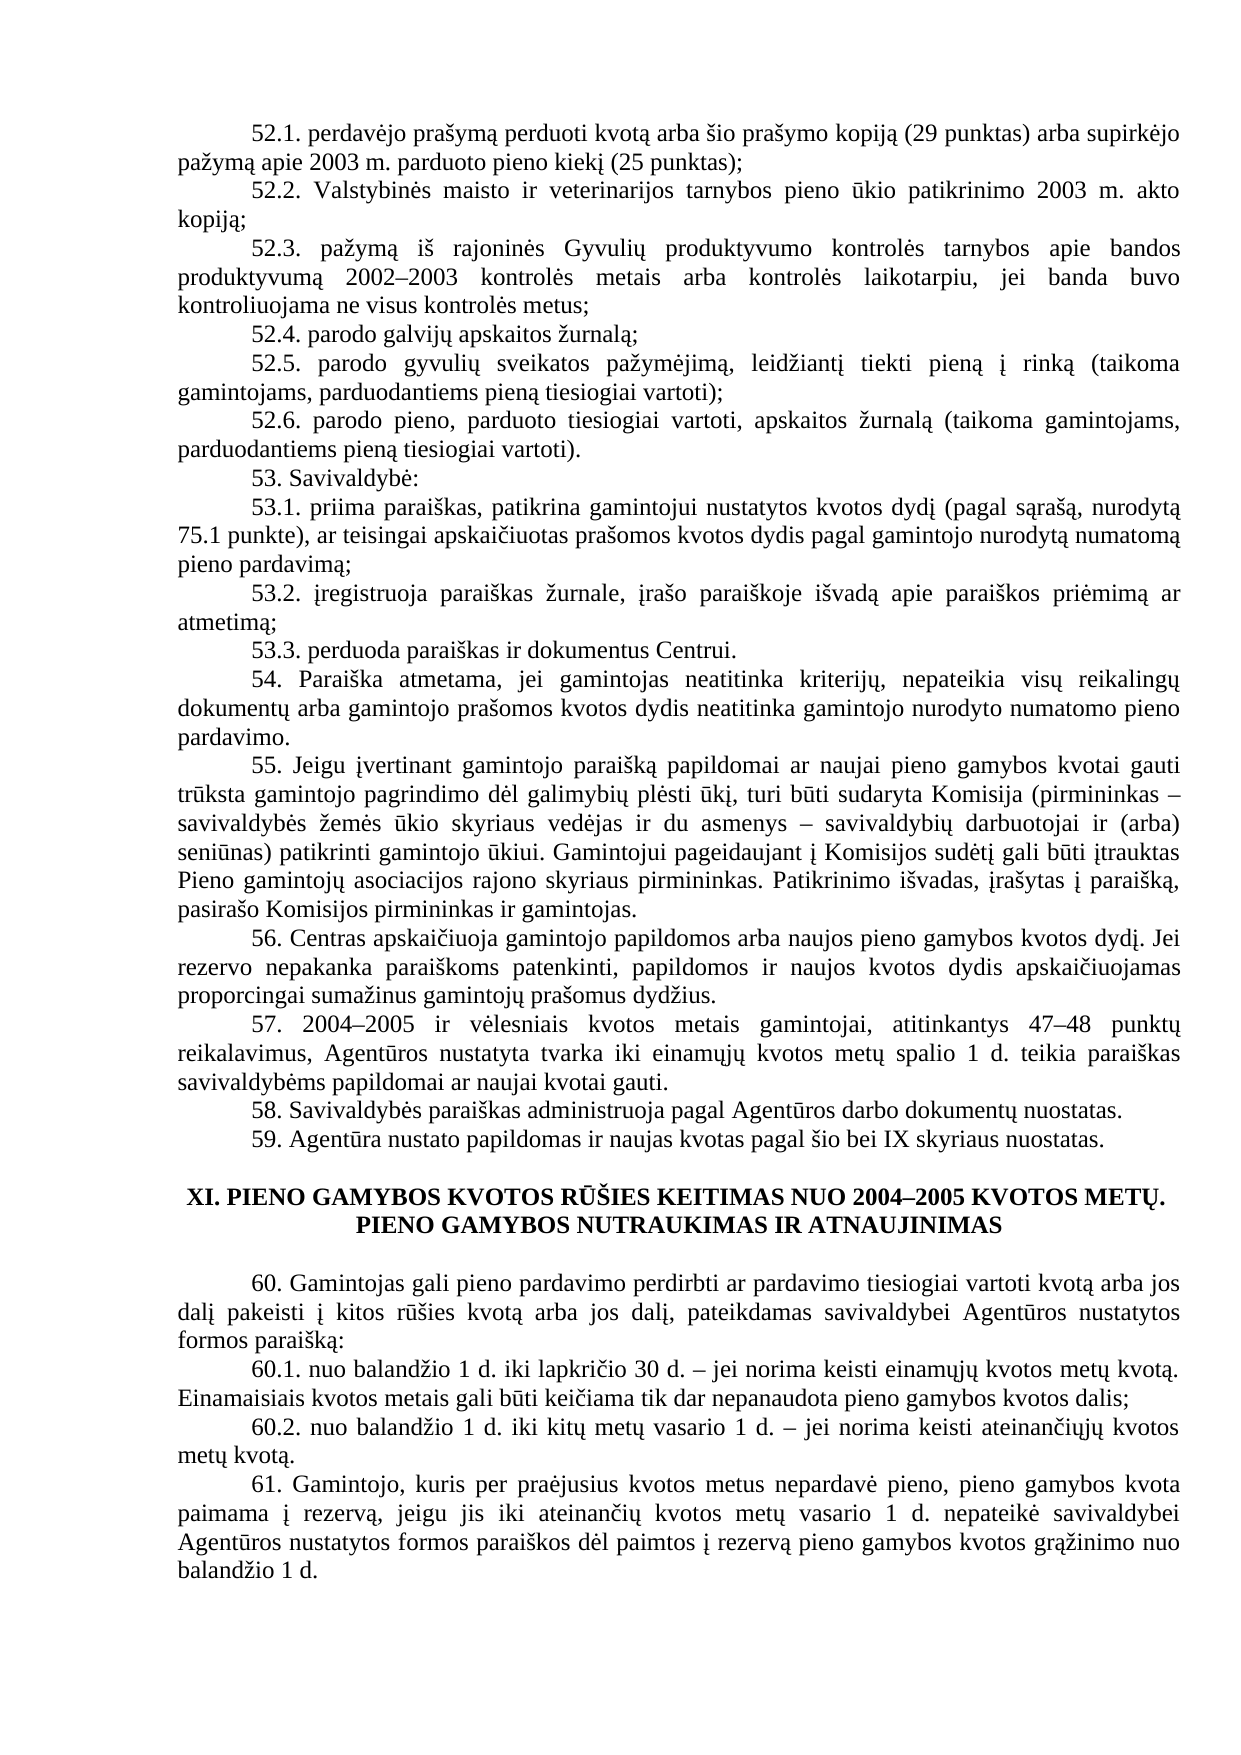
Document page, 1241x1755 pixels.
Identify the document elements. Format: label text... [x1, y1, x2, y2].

text 53.2. įregistruoja paraiškas žurnale, įrašo paraiškoje išvadą apie paraiškos priėmimą ar atmetimą; [177, 578, 1181, 636]
text 60.1. nuo balandžio 1 d. iki lapkričio 30 d. – jei norima keisti einamųjų kvotos metų kvotą. Einamaisiais kvotos metais gali būti keičiama tik dar nepanaudota pieno gamybos kvotos dalis; [177, 1354, 1181, 1412]
text 59. Agentūra nustato papildomas ir naujas kvotas pagal šio bei IX skyriaus nuostatas. [177, 1124, 1181, 1153]
text 52.4. parodo galvijų apskaitos žurnalą; [177, 319, 1181, 348]
text 61. Gamintojo, kuris per praėjusius kvotos metus nepardavė pieno, pieno gamybos kvota paimama į rezervą, jeigu jis iki ateinančių kvotos metų vasario 1 d. nepateikė savivaldybei Agentūros nustatytos formos paraiškos dėl paimtos į rezervą pieno gamybos kvotos grąžinimo nuo balandžio 1 d. [177, 1469, 1181, 1584]
text XI. PIENO GAMYBOS KVOTOS RŪŠIES KEITIMAS NUO 2004–2005 KVOTOS METŲ. [177, 1182, 1181, 1211]
text 52.1. perdavėjo prašymą perduoti kvotą arba šio prašymo kopiją (29 punktas) arba supirkėjo pažymą apie 2003 m. parduoto pieno kiekį (25 punktas); [177, 118, 1181, 176]
text 55. Jeigu įvertinant gamintojo paraišką papildomai ar naujai pieno gamybos kvotai gauti trūksta gamintojo pagrindimo dėl galimybių plėsti ūkį, turi būti sudaryta Komisija (pirmininkas – savivaldybės žemės ūkio skyriaus vedėjas ir du asmenys – savivaldybių darbuotojai ir (arba) seniūnas) patikrinti gamintojo ūkiui. Gamintojui pageidaujant į Komisijos sudėtį gali būti įtrauktas Pieno gamintojų asociacijos rajono skyriaus pirmininkas. Patikrinimo išvadas, įrašytas į paraišką, pasirašo Komisijos pirmininkas ir gamintojas. [177, 751, 1181, 923]
text 53. Savivaldybė: [177, 463, 1181, 492]
text 57. 2004–2005 ir vėlesniais kvotos metais gamintojai, atitinkantys 47–48 punktų reikalavimus, Agentūros nustatyta tvarka iki einamųjų kvotos metų spalio 1 d. teikia paraiškas savivaldybėms papildomai ar naujai kvotai gauti. [177, 1009, 1181, 1096]
text 56. Centras apskaičiuoja gamintojo papildomos arba naujos pieno gamybos kvotos dydį. Jei rezervo nepakanka paraiškoms patenkinti, papildomos ir naujos kvotos dydis apskaičiuojamas proporcingai sumažinus gamintojų prašomus dydžius. [177, 923, 1181, 1009]
text 52.3. pažymą iš rajoninės Gyvulių produktyvumo kontrolės tarnybos apie bandos produktyvumą 2002–2003 kontrolės metais arba kontrolės laikotarpiu, jei banda buvo kontroliuojama ne visus kontrolės metus; [177, 233, 1181, 319]
text 60.2. nuo balandžio 1 d. iki kitų metų vasario 1 d. – jei norima keisti ateinančiųjų kvotos metų kvotą. [177, 1412, 1181, 1469]
text 52.5. parodo gyvulių sveikatos pažymėjimą, leidžiantį tiekti pieną į rinką (taikoma gamintojams, parduodantiems pieną tiesiogiai vartoti); [177, 348, 1181, 406]
text 58. Savivaldybės paraiškas administruoja pagal Agentūros darbo dokumentų nuostatas. [177, 1096, 1181, 1124]
text 52.6. parodo pieno, parduoto tiesiogiai vartoti, apskaitos žurnalą (taikoma gamintojams, parduodantiems pieną tiesiogiai vartoti). [177, 406, 1181, 463]
text 54. Paraiška atmetama, jei gamintojas neatitinka kriterijų, nepateikia visų reikalingų dokumentų arba gamintojo prašomos kvotos dydis neatitinka gamintojo nurodyto numatomo pieno pardavimo. [177, 664, 1181, 751]
text 53.3. perduoda paraiškas ir dokumentus Centrui. [177, 636, 1181, 664]
text 60. Gamintojas gali pieno pardavimo perdirbti ar pardavimo tiesiogiai vartoti kvotą arba jos dalį pakeisti į kitos rūšies kvotą arba jos dalį, pateikdamas savivaldybei Agentūros nustatytos formos paraišką: [177, 1268, 1181, 1354]
text PIENO GAMYBOS NUTRAUKIMAS IR ATNAUJINIMAS [177, 1211, 1181, 1239]
text 52.2. Valstybinės maisto ir veterinarijos tarnybos pieno ūkio patikrinimo 2003 m. akto kopiją; [177, 176, 1181, 233]
text 53.1. priima paraiškas, patikrina gamintojui nustatytos kvotos dydį (pagal sąrašą, nurodytą 75.1 punkte), ar teisingai apskaičiuotas prašomos kvotos dydis pagal gamintojo nurodytą numatomą pieno pardavimą; [177, 492, 1181, 578]
